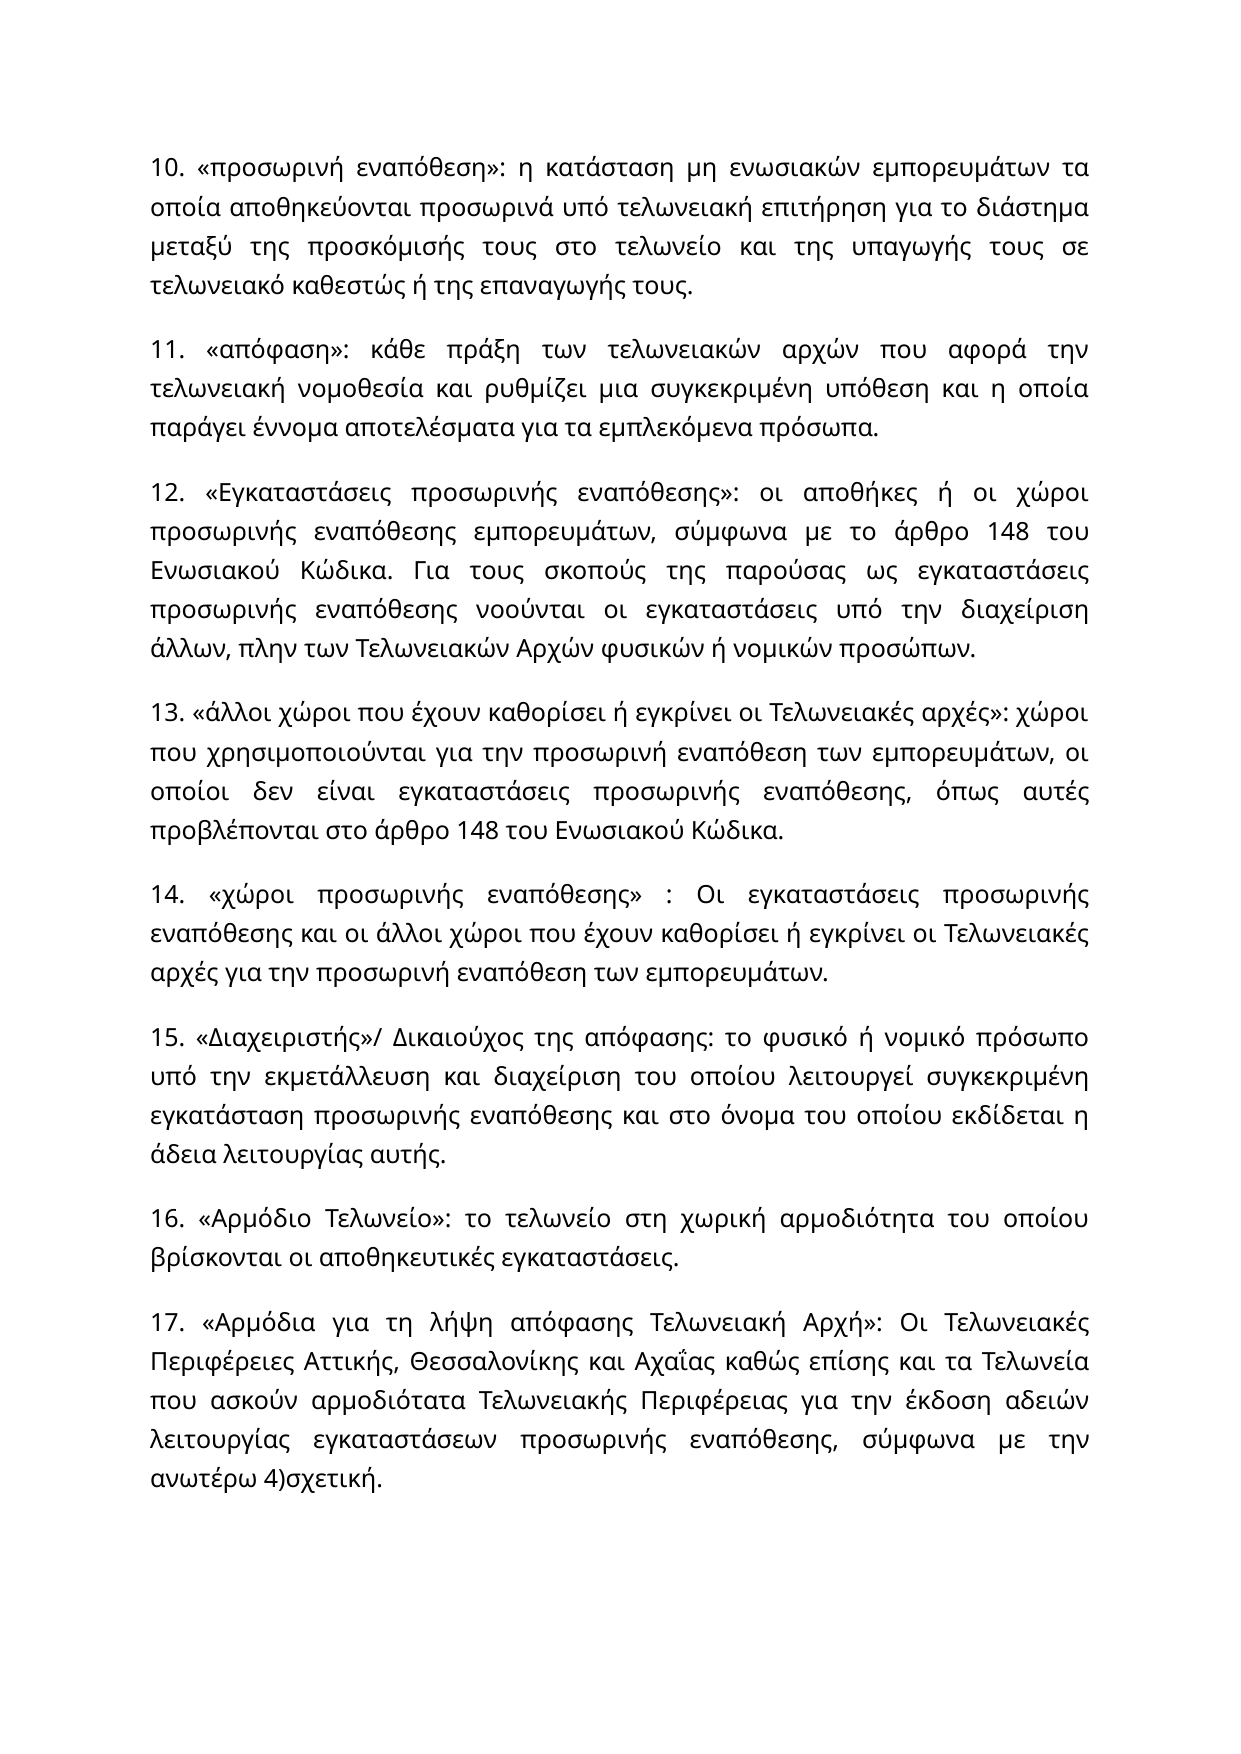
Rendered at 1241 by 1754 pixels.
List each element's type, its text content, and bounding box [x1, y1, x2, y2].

text 16. «Αρμόδιο Τελωνείο»: το τελωνείο στη χωρική αρμοδιότητα του οποίου βρίσκονται οι αποθηκευτικές εγκαταστάσεις. [150, 1201, 1090, 1274]
text 14. «χώροι προσωρινής εναπόθεσης» : Οι εγκαταστάσεις προσωρινής εναπόθεσης και οι άλλοι χώροι που έχουν καθορίσει ή εγκρίνει οι Τελωνειακές αρχές για την προσωρινή εναπόθεση των εμπορευμάτων. [150, 877, 1090, 989]
text 13. «άλλοι χώροι που έχουν καθορίσει ή εγκρίνει οι Τελωνειακές αρχές»: χώροι που χρησιμοποιούνται για την προσωρινή εναπόθεση των εμπορευμάτων, οι οποίοι δεν είναι εγκαταστάσεις προσωρινής εναπόθεσης, όπως αυτές προβλέπονται στο άρθρο 148 του Ενωσιακού Κώδικα. [150, 695, 1090, 847]
text 11. «απόφαση»: κάθε πράξη των τελωνειακών αρχών που αφορά την τελωνειακή νομοθεσία και ρυθμίζει μια συγκεκριμένη υπόθεση και η οποία παράγει έννομα αποτελέσματα για τα εμπλεκόμενα πρόσωπα. [150, 332, 1090, 444]
text 12. «Εγκαταστάσεις προσωρινής εναπόθεσης»: οι αποθήκες ή οι χώροι προσωρινής εναπόθεσης εμπορευμάτων, σύμφωνα με το άρθρο 148 του Ενωσιακού Κώδικα. Για τους σκοπούς της παρούσας ως εγκαταστάσεις προσωρινής εναπόθεσης νοούνται οι εγκαταστάσεις υπό την διαχείριση άλλων, πλην των Τελωνειακών Αρχών φυσικών ή νομικών προσώπων. [150, 474, 1090, 665]
text 17. «Αρμόδια για τη λήψη απόφασης Τελωνειακή Αρχή»: Οι Τελωνειακές Περιφέρειες Αττικής, Θεσσαλονίκης και Αχαΐας καθώς επίσης και τα Τελωνεία που ασκούν αρμοδιότατα Τελωνειακής Περιφέρειας για την έκδοση αδειών λειτουργίας εγκαταστάσεων προσωρινής εναπόθεσης, σύμφωνα με την ανωτέρω 4)σχετική. [150, 1304, 1090, 1495]
text 10. «προσωρινή εναπόθεση»: η κατάσταση μη ενωσιακών εμπορευμάτων τα οποία αποθηκεύονται προσωρινά υπό τελωνειακή επιτήρηση για το διάστημα μεταξύ της προσκόμισής τους στο τελωνείο και της υπαγωγής τους σε τελωνειακό καθεστώς ή της επαναγωγής τους. [150, 150, 1090, 302]
text 15. «Διαχειριστής»/ Δικαιούχος της απόφασης: το φυσικό ή νομικό πρόσωπο υπό την εκμετάλλευση και διαχείριση του οποίου λειτουργεί συγκεκριμένη εγκατάσταση προσωρινής εναπόθεσης και στο όνομα του οποίου εκδίδεται η άδεια λειτουργίας αυτής. [150, 1019, 1090, 1171]
